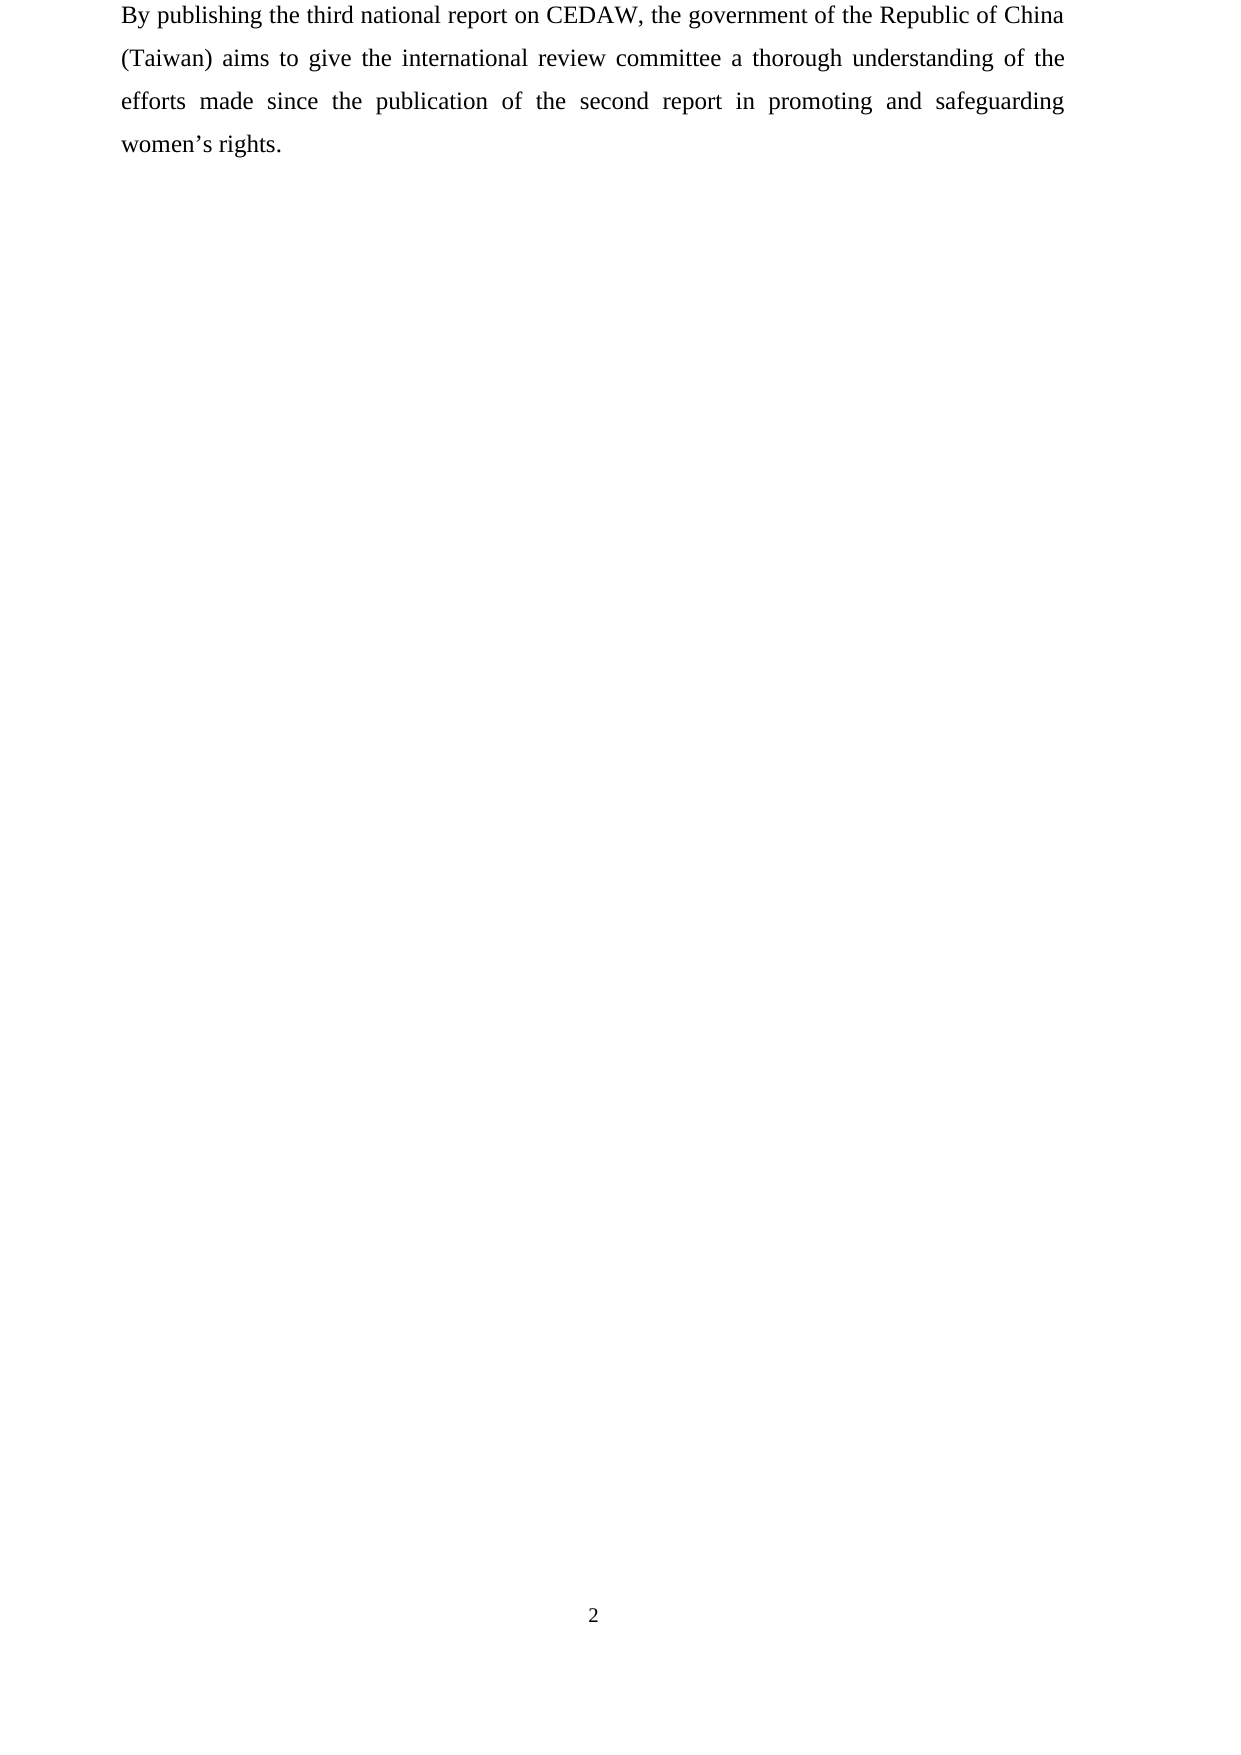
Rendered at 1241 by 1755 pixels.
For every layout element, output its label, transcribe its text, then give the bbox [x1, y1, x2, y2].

text By publishing the third national report on CEDAW, the government of the Republic of China (Taiwan) aims to give the international review committee a thorough understanding of the efforts made since the publication of the second report in promoting and safeguarding women’s rights. [121, 0, 1066, 158]
